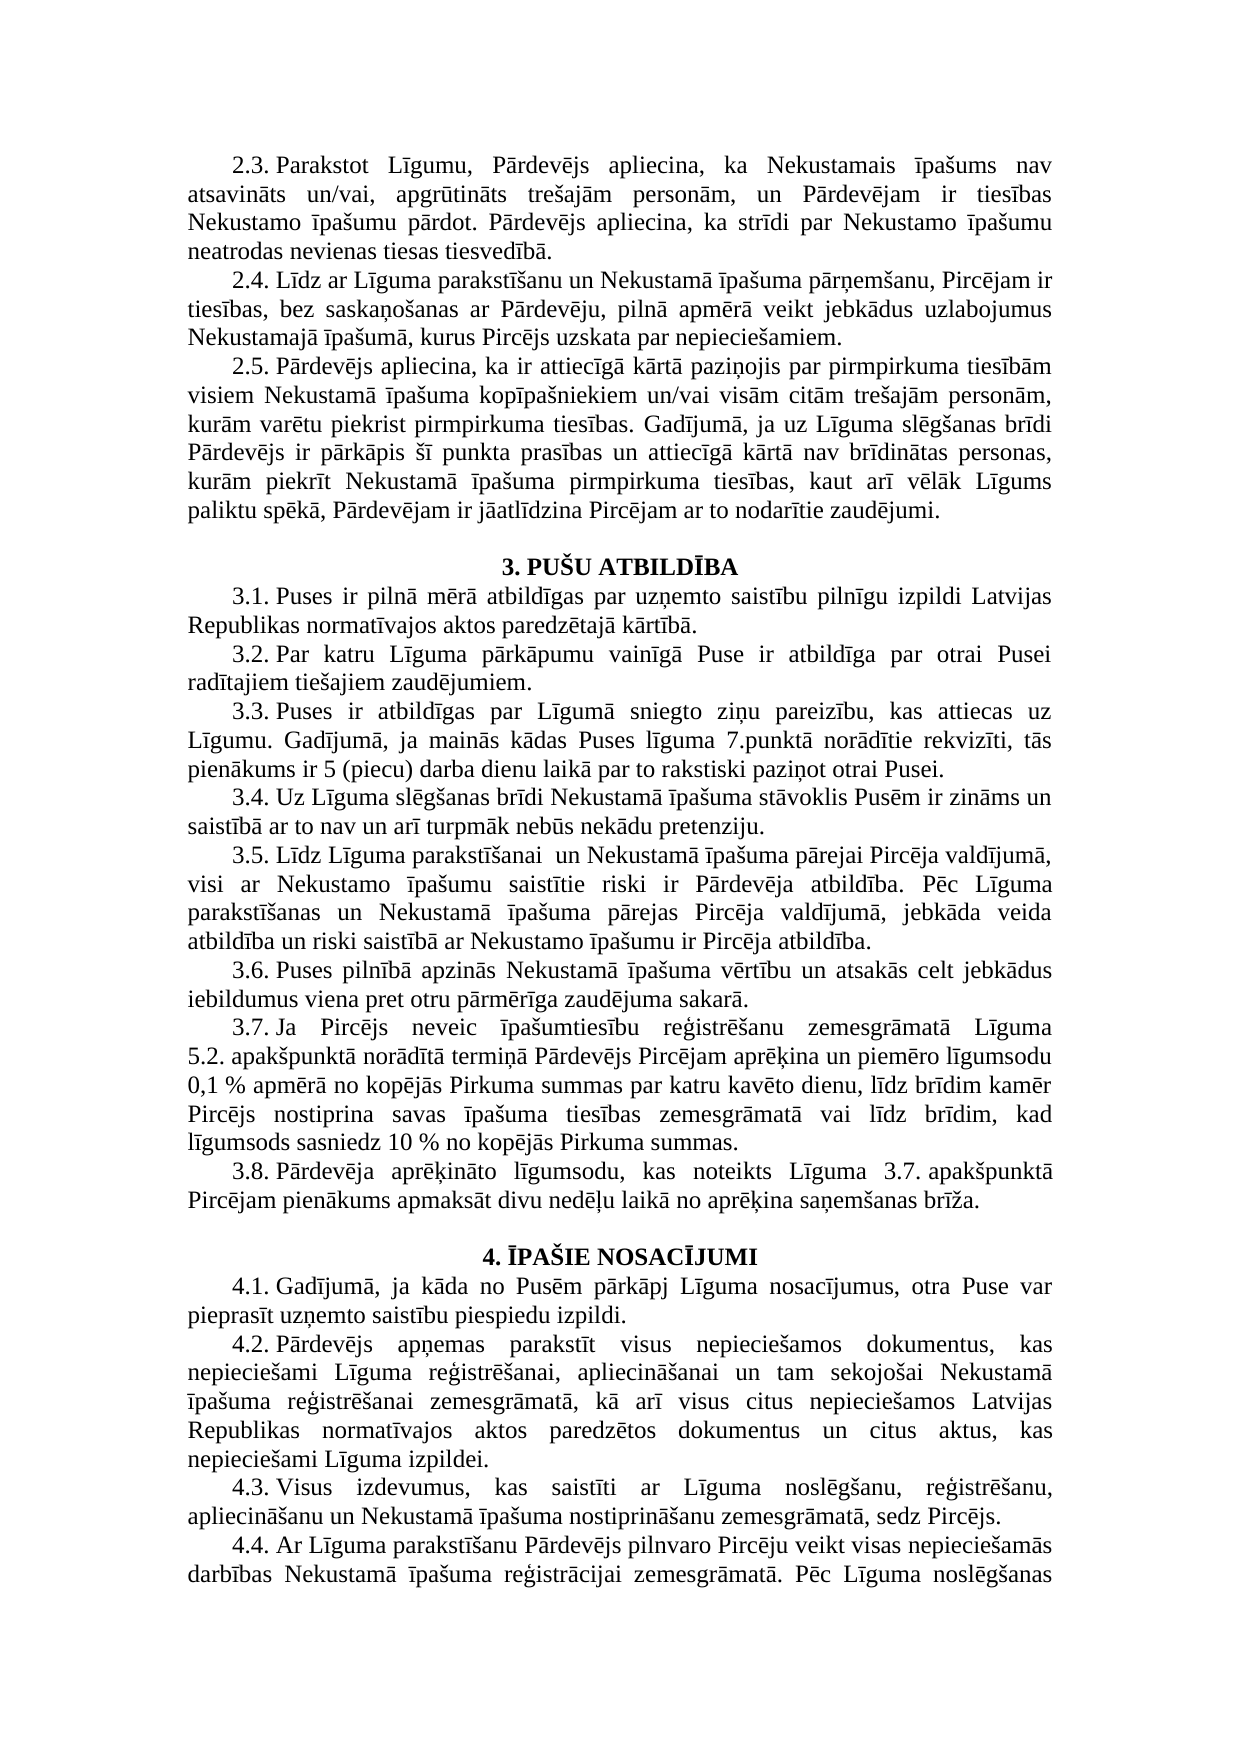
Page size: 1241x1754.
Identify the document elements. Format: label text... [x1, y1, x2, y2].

text 4.2. Pārdevējs apņemas parakstīt visus nepieciešamos dokumentus, kas nepieciešami Līguma reģistrēšanai, apliecināšanai un tam sekojošai Nekustamā īpašuma reģistrēšanai zemesgrāmatā, kā arī visus citus nepieciešamos Latvijas Republikas normatīvajos aktos paredzētos dokumentus un citus aktus, kas nepieciešami Līguma izpildei. [187, 1329, 1053, 1472]
text 3.3. Puses ir atbildīgas par Līgumā sniegto ziņu pareizību, kas attiecas uz Līgumu. Gadījumā, ja mainās kādas Puses līguma 7.punktā norādītie rekvizīti, tās pienākums ir 5 (piecu) darba dienu laikā par to rakstiski paziņot otrai Pusei. [187, 696, 1053, 782]
text 2.4. Līdz ar Līguma parakstīšanu un Nekustamā īpašuma pārņemšanu, Pircējam ir tiesības, bez saskaņošanas ar Pārdevēju, pilnā apmērā veikt jebkādus uzlabojumus Nekustamajā īpašumā, kurus Pircējs uzskata par nepieciešamiem. [187, 265, 1053, 351]
text 3.2. Par katru Līguma pārkāpumu vainīgā Puse ir atbildīga par otrai Pusei radītajiem tiešajiem zaudējumiem. [187, 639, 1053, 696]
text 4.4. Ar Līguma parakstīšanu Pārdevējs pilnvaro Pircēju veikt visas nepieciešamās darbības Nekustamā īpašuma reģistrācijai zemesgrāmatā. Pēc Līguma noslēgšanas [187, 1530, 1053, 1587]
text 3.5. Līdz Līguma parakstīšanai un Nekustamā īpašuma pārejai Pircēja valdījumā, visi ar Nekustamo īpašumu saistītie riski ir Pārdevēja atbildība. Pēc Līguma parakstīšanas un Nekustamā īpašuma pārejas Pircēja valdījumā, jebkāda veida atbildība un riski saistībā ar Nekustamo īpašumu ir Pircēja atbildība. [187, 840, 1053, 955]
text 4.3. Visus izdevumus, kas saistīti ar Līguma noslēgšanu, reģistrēšanu, apliecināšanu un Nekustamā īpašuma nostiprināšanu zemesgrāmatā, sedz Pircējs. [187, 1472, 1053, 1530]
text 4.1. Gadījumā, ja kāda no Pusēm pārkāpj Līguma nosacījumus, otra Puse var pieprasīt uzņemto saistību piespiedu izpildi. [187, 1271, 1053, 1329]
text 3.7. Ja Pircējs neveic īpašumtiesību reģistrēšanu zemesgrāmatā Līguma 5.2. apakšpunktā norādītā termiņā Pārdevējs Pircējam aprēķina un piemēro līgumsodu 0,1 % apmērā no kopējās Pirkuma summas par katru kavēto dienu, līdz brīdim kamēr Pircējs nostiprina savas īpašuma tiesības zemesgrāmatā vai līdz brīdim, kad līgumsods sasniedz 10 % no kopējās Pirkuma summas. [187, 1012, 1053, 1156]
text 2.5. Pārdevējs apliecina, ka ir attiecīgā kārtā paziņojis par pirmpirkuma tiesībām visiem Nekustamā īpašuma kopīpašniekiem un/vai visām citām trešajām personām, kurām varētu piekrist pirmpirkuma tiesības. Gadījumā, ja uz Līguma slēgšanas brīdi Pārdevējs ir pārkāpis šī punkta prasības un attiecīgā kārtā nav brīdinātas personas, kurām piekrīt Nekustamā īpašuma pirmpirkuma tiesības, kaut arī vēlāk Līgums paliktu spēkā, Pārdevējam ir jāatlīdzina Pircējam ar to nodarītie zaudējumi. [187, 351, 1053, 524]
text 3.6. Puses pilnībā apzinās Nekustamā īpašuma vērtību un atsakās celt jebkādus iebildumus viena pret otru pārmērīga zaudējuma sakarā. [187, 955, 1053, 1012]
text 3.1. Puses ir pilnā mērā atbildīgas par uzņemto saistību pilnīgu izpildi Latvijas Republikas normatīvajos aktos paredzētajā kārtībā. [187, 581, 1053, 639]
subtitle 3. PUŠU ATBILDĪBA [187, 552, 1053, 581]
subtitle 4. ĪPAŠIE NOSACĪJUMI [187, 1242, 1053, 1271]
text 3.8. Pārdevēja aprēķināto līgumsodu, kas noteikts Līguma 3.7. apakšpunktā Pircējam pienākums apmaksāt divu nedēļu laikā no aprēķina saņemšanas brīža. [187, 1156, 1053, 1214]
text 3.4. Uz Līguma slēgšanas brīdi Nekustamā īpašuma stāvoklis Pusēm ir zināms un saistībā ar to nav un arī turpmāk nebūs nekādu pretenziju. [187, 782, 1053, 840]
text 2.3. Parakstot Līgumu, Pārdevējs apliecina, ka Nekustamais īpašums nav atsavināts un/vai, apgrūtināts trešajām personām, un Pārdevējam ir tiesības Nekustamo īpašumu pārdot. Pārdevējs apliecina, ka strīdi par Nekustamo īpašumu neatrodas nevienas tiesas tiesvedībā. [187, 150, 1053, 265]
